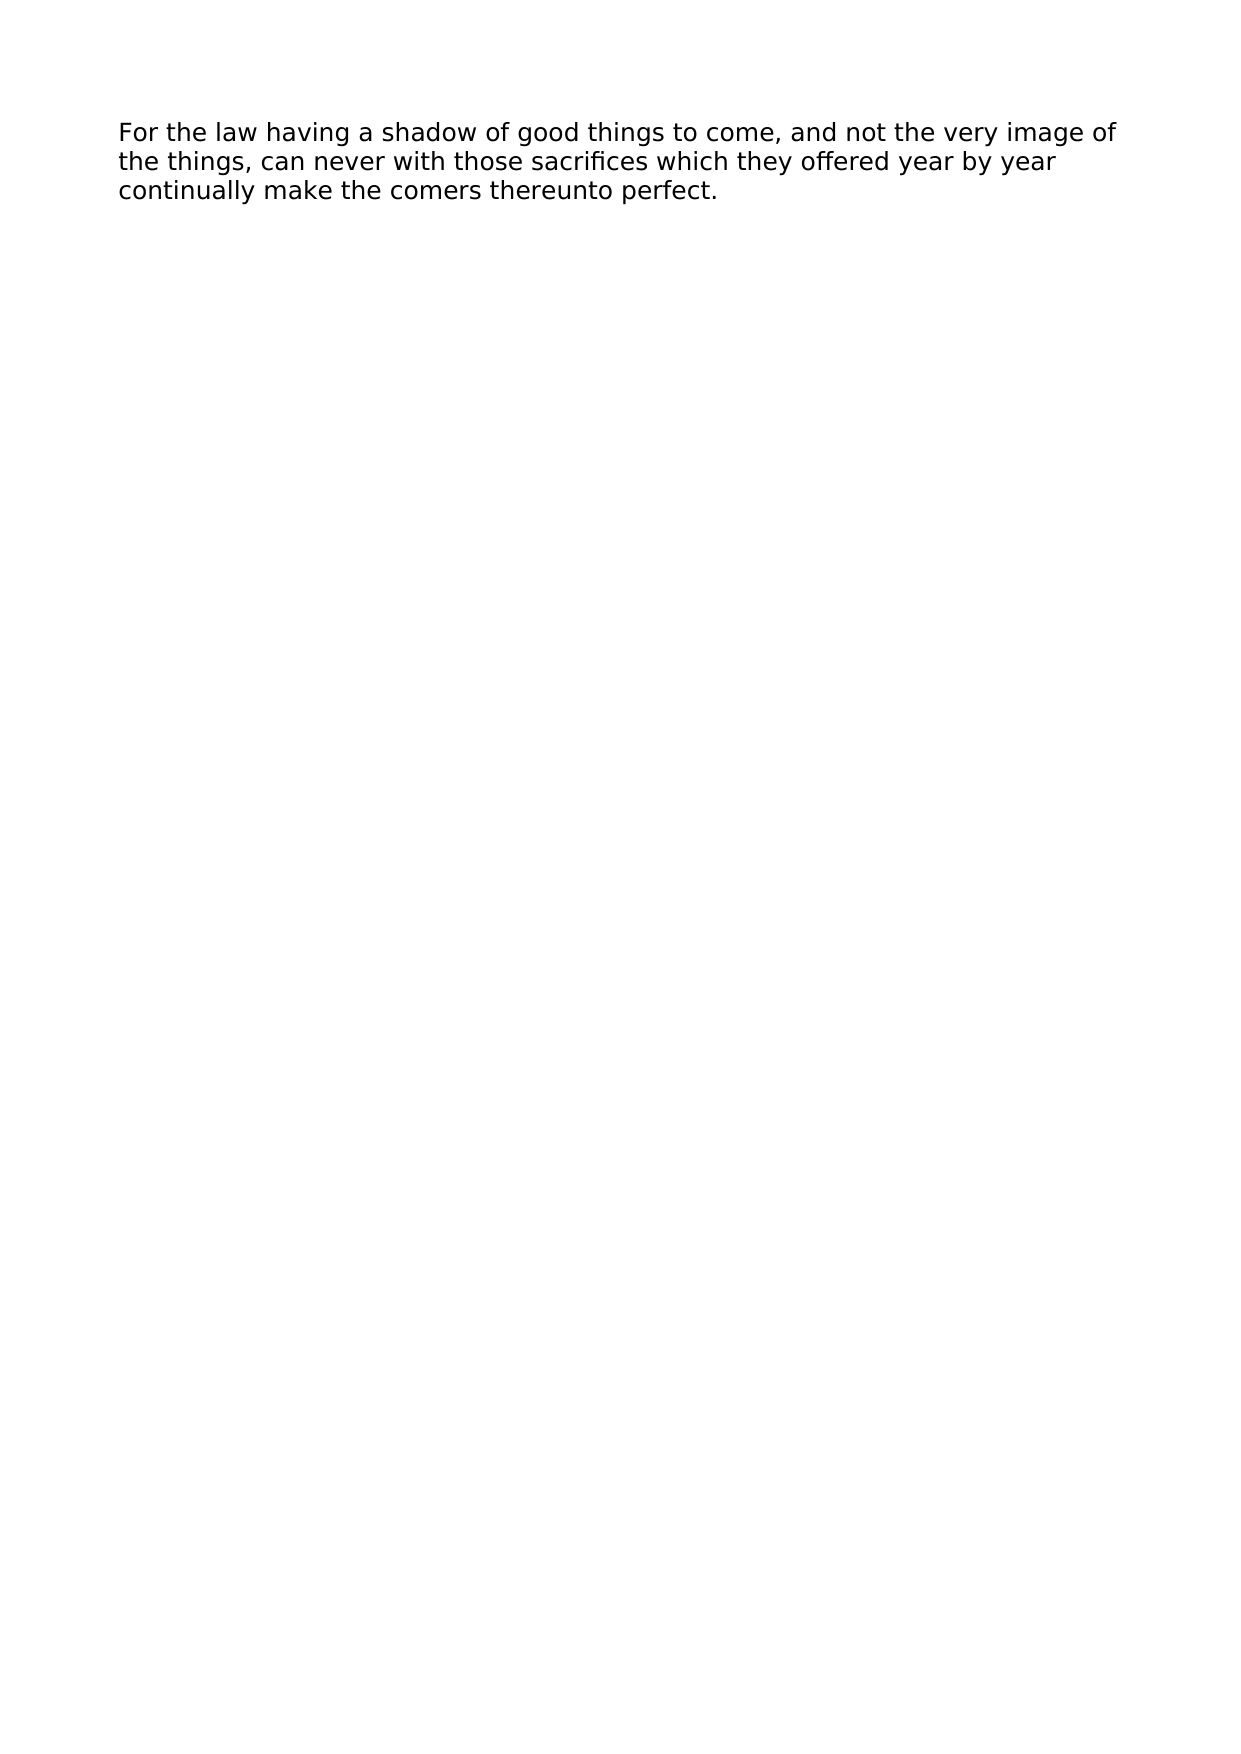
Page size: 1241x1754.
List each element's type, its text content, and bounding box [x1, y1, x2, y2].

text For the law having a shadow of good things to come, and not the very image of the things, can never with those sacrifices which they offered year by year continually make the comers thereunto perfect. [118, 118, 1122, 206]
